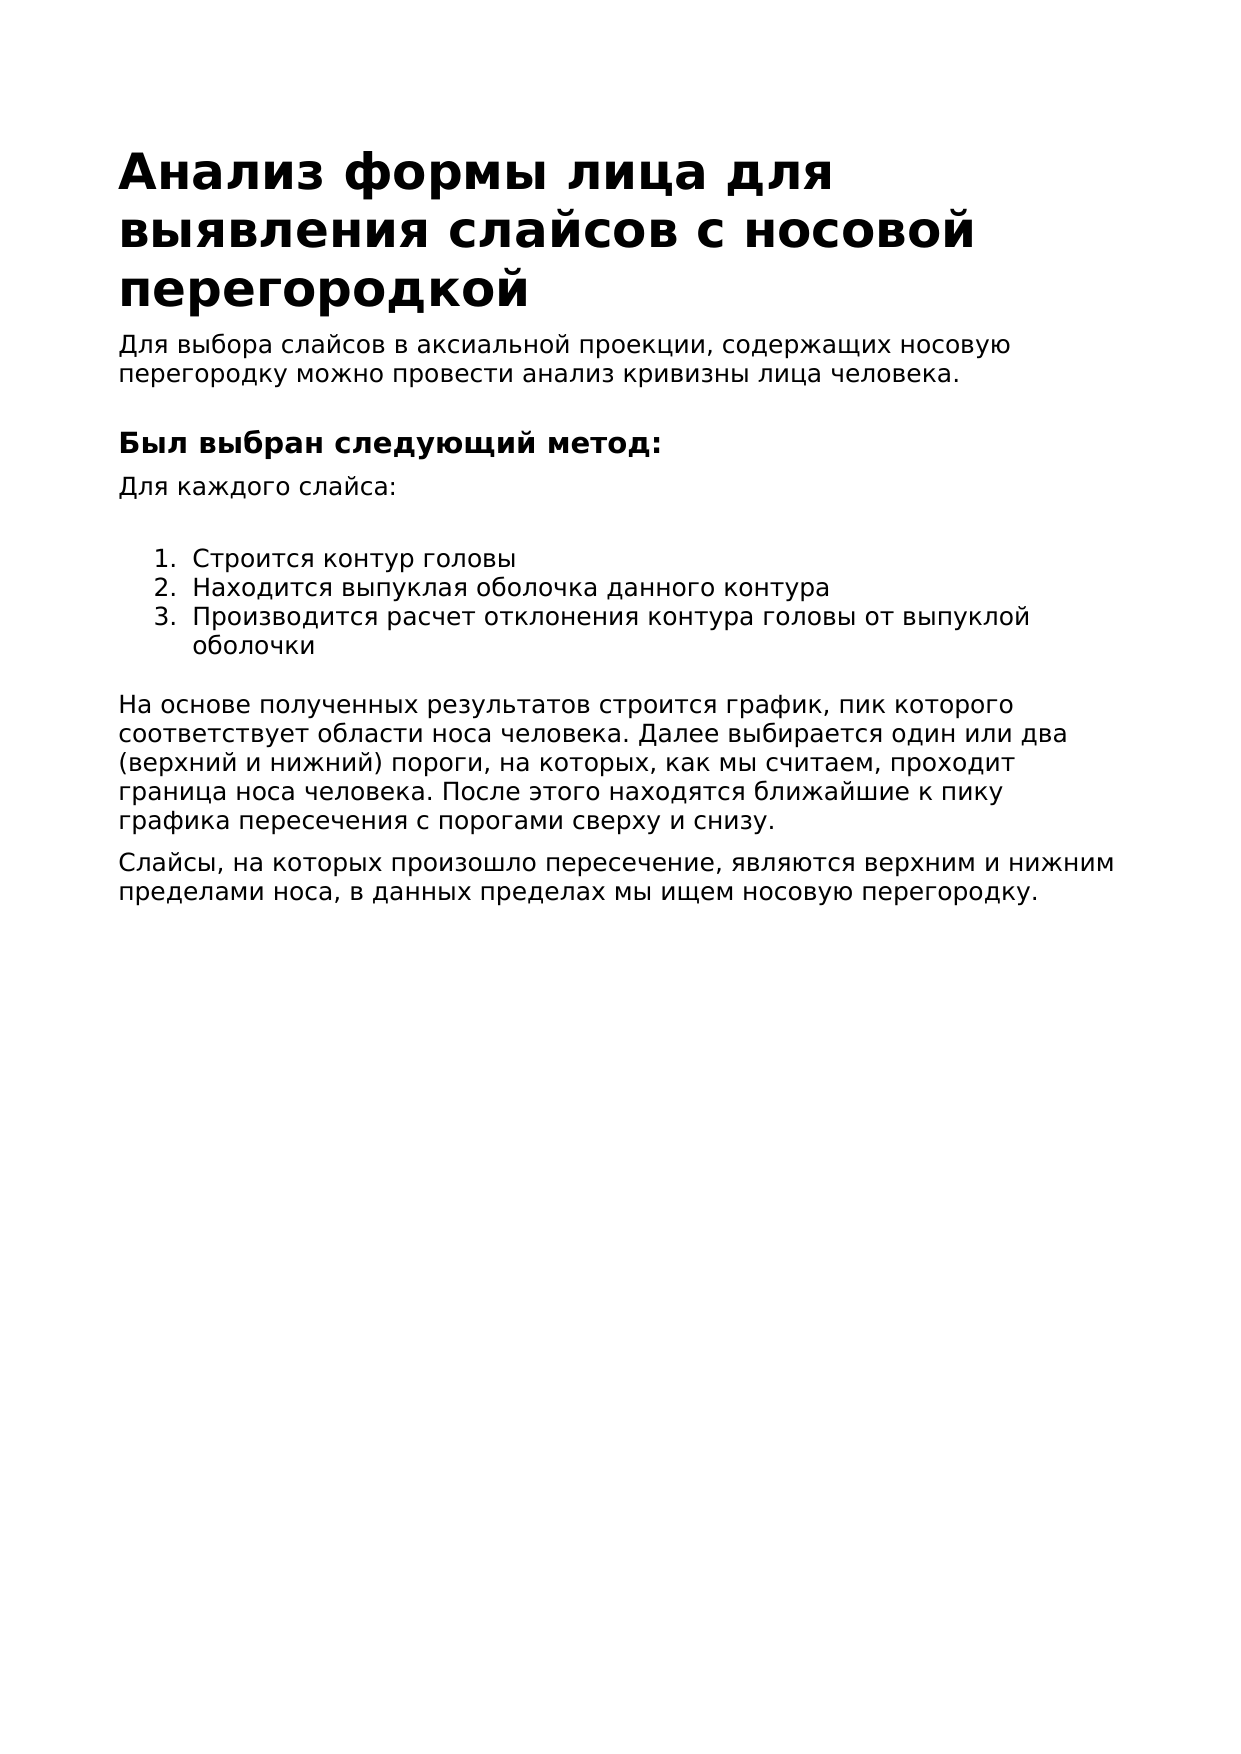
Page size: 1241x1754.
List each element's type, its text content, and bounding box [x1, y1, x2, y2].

text Слайсы, на которых произошло пересечение, являются верхним и нижним пределами носа, в данных пределах мы ищем носовую перегородку. [118, 848, 1122, 907]
list Строится контур головы [177, 544, 1122, 573]
subtitle Был выбран следующий метод: [118, 426, 1122, 460]
text На основе полученных результатов строится график, пик которого соответствует области носа человека. Далее выбирается один или два (верхний и нижний) пороги, на которых, как мы считаем, проходит граница носа человека. После этого находятся ближайшие к пику графика пересечения с порогами сверху и снизу. [118, 690, 1122, 836]
text Для каждого слайса: [118, 473, 1122, 502]
subtitle Анализ формы лица для выявления слайсов с носовой перегородкой [118, 143, 1122, 318]
text Для выбора слайсов в аксиальной проекции, содержащих носовую перегородку можно провести анализ кривизны лица человека. [118, 330, 1122, 389]
list Производится расчет отклонения контура головы от выпуклой оболочки [177, 602, 1122, 660]
list Находится выпуклая оболочка данного контура [177, 573, 1122, 602]
